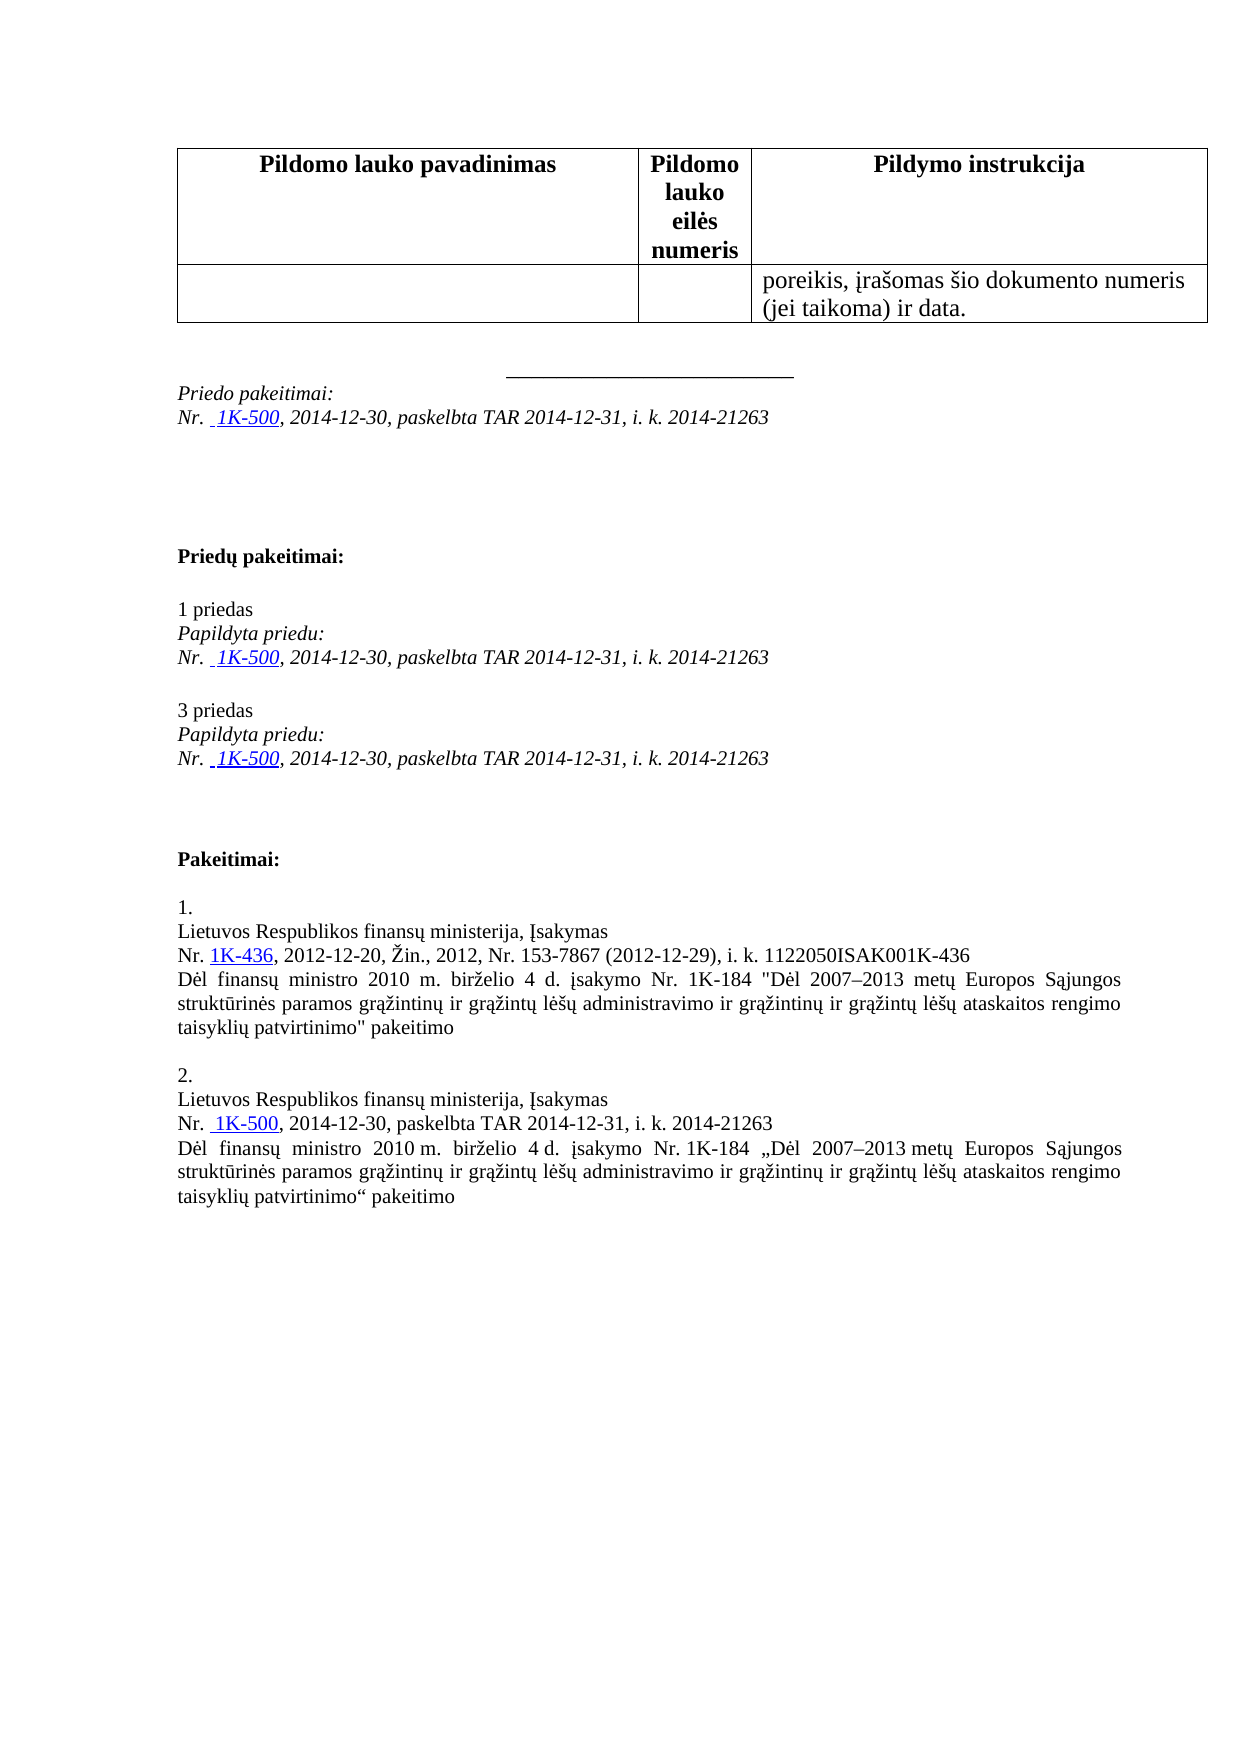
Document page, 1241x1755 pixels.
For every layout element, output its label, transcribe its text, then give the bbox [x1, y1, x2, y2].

text Nr. 1K-500, 2014-12-30, paskelbta TAR 2014-12-31, i. k. 2014-21263 [177, 1111, 1122, 1135]
table_header Pildomo lauko pavadinimas [178, 149, 638, 264]
text 3 priedas [177, 698, 1122, 722]
text Lietuvos Respublikos finansų ministerija, Įsakymas [177, 919, 1122, 943]
text Papildyta priedu: [177, 722, 1122, 746]
text Pakeitimai: [177, 847, 1122, 871]
text _______________________ [177, 352, 1122, 381]
text Nr. 1K-500, 2014-12-30, paskelbta TAR 2014-12-31, i. k. 2014-21263 [177, 645, 1122, 669]
text Priedų pakeitimai: [177, 544, 1122, 568]
table_header Pildomo lauko eilės numeris [639, 149, 751, 264]
table_cell [639, 265, 751, 322]
text 1. [177, 895, 1122, 919]
text Nr. 1K-436, 2012-12-20, Žin., 2012, Nr. 153-7867 (2012-12-29), i. k. 1122050ISAK001K-436 [177, 943, 1122, 967]
table_header Pildymo instrukcija [752, 149, 1207, 264]
text Priedo pakeitimai: [177, 381, 1122, 405]
text 2. [177, 1063, 1122, 1087]
text Nr. 1K-500, 2014-12-30, paskelbta TAR 2014-12-31, i. k. 2014-21263 [177, 405, 1122, 429]
text Dėl finansų ministro 2010 m. birželio 4 d. įsakymo Nr. 1K-184 "Dėl 2007–2013 metų Europos Sąjungos struktūrinės paramos grąžintinų ir grąžintų lėšų administravimo ir grąžintinų ir grąžintų lėšų ataskaitos rengimo taisyklių patvirtinimo" pakeitimo [177, 967, 1122, 1039]
text Papildyta priedu: [177, 621, 1122, 645]
text Dėl finansų ministro 2010 m. birželio 4 d. įsakymo Nr. 1K-184 „Dėl 2007–2013 metų Europos Sąjungos struktūrinės paramos grąžintinų ir grąžintų lėšų administravimo ir grąžintinų ir grąžintų lėšų ataskaitos rengimo taisyklių patvirtinimo“ pakeitimo [177, 1135, 1122, 1208]
text 1 priedas [177, 597, 1122, 621]
text Lietuvos Respublikos finansų ministerija, Įsakymas [177, 1087, 1122, 1111]
table_cell [178, 265, 638, 322]
table_cell poreikis, įrašomas šio dokumento numeris (jei taikoma) ir data. [752, 265, 1207, 322]
text Nr. 1K-500, 2014-12-30, paskelbta TAR 2014-12-31, i. k. 2014-21263 [177, 746, 1122, 770]
